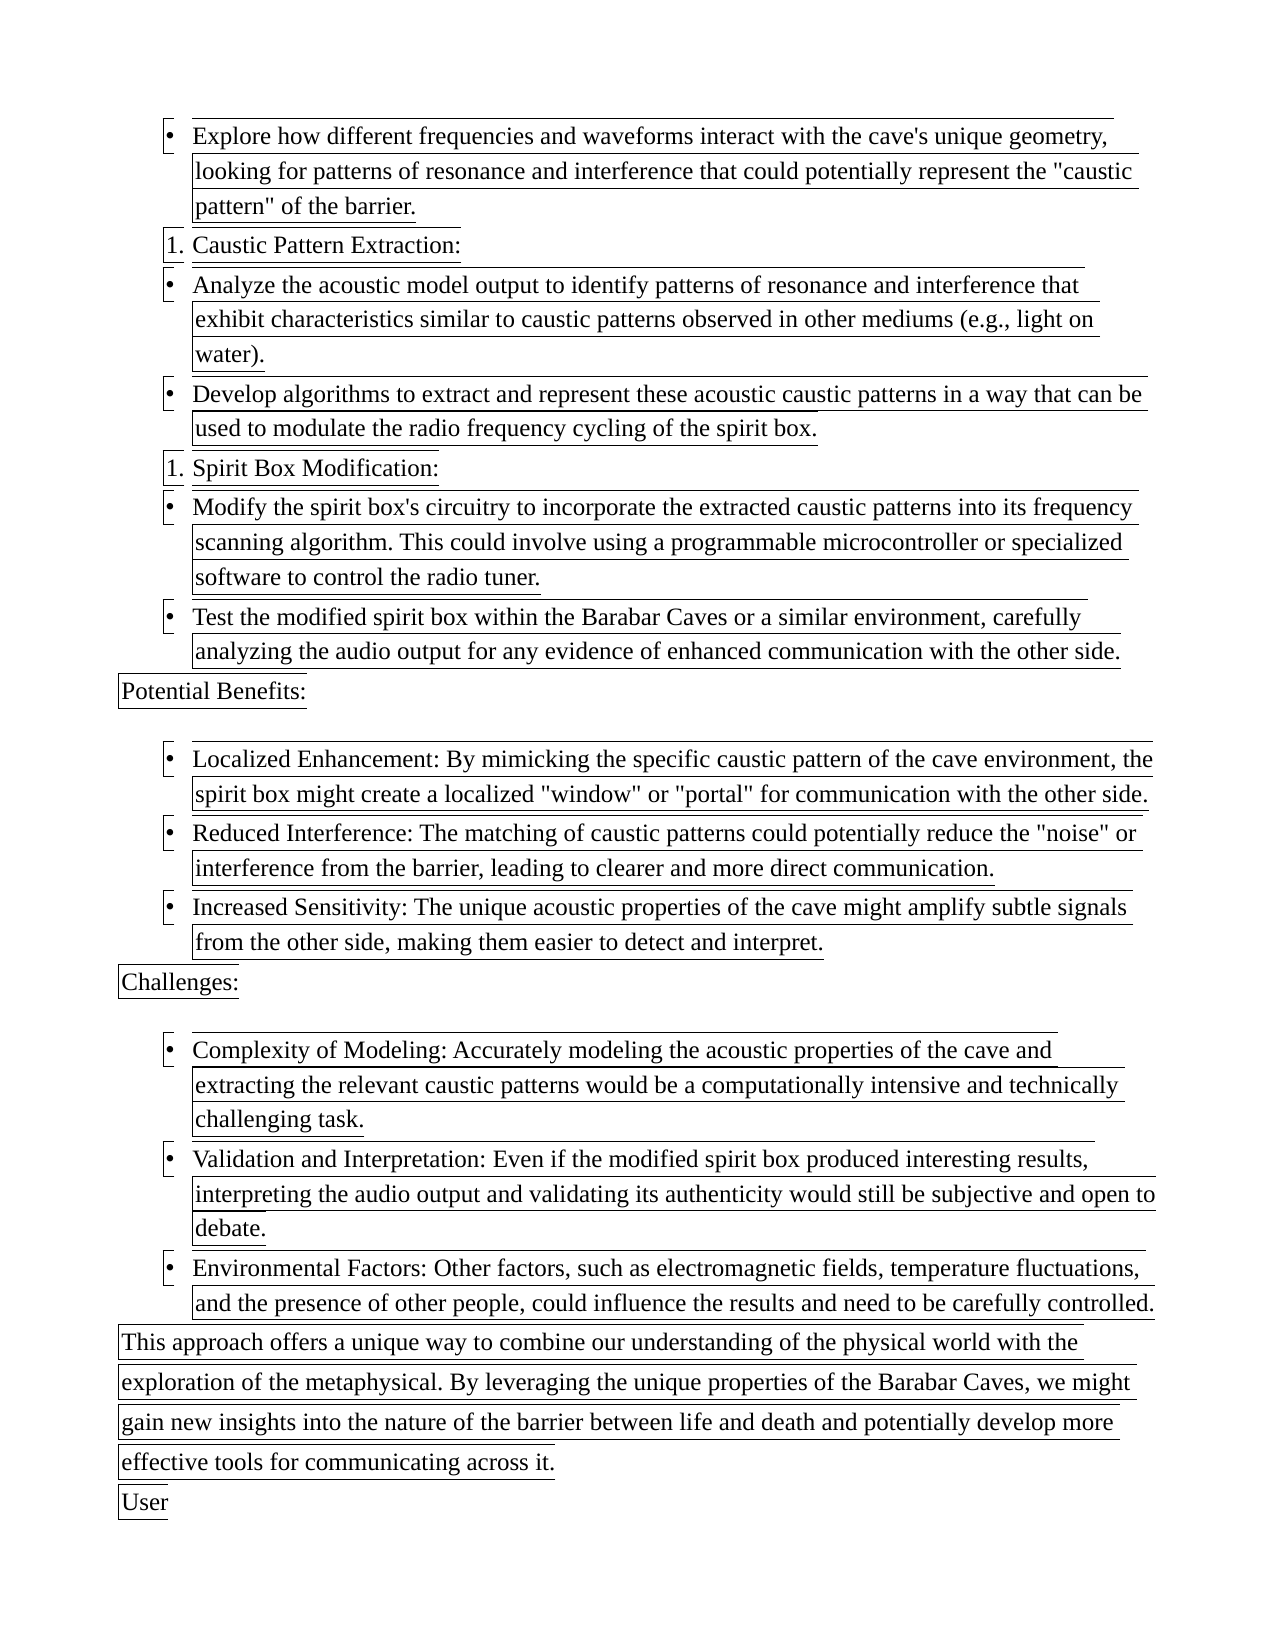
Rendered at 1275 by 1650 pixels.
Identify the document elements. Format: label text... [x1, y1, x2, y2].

list Increased Sensitivity: The unique acoustic properties of the cave might amplify subtle signals from the other side, making them easier to detect and interpret. [162, 889, 1157, 959]
text User [119, 1484, 1157, 1519]
list Reduced Interference: The matching of caustic patterns could potentially reduce the "noise" or interference from the barrier, leading to clearer and more direct communication. [162, 815, 1157, 885]
list Analyze the acoustic model output to identify patterns of resonance and interference that exhibit characteristics similar to caustic patterns observed in other mediums (e.g., light on water). [162, 267, 1157, 371]
list Test the modified spirit box within the Barabar Caves or a similar environment, carefully analyzing the audio output for any evidence of enhanced communication with the other side. [162, 598, 1157, 668]
list Modify the spirit box's circuitry to incorporate the extracted caustic patterns into its frequency scanning algorithm. This could involve using a programmable microcontroller or specialized software to control the radio tuner. [162, 489, 1157, 594]
text Challenges: [119, 964, 1157, 998]
list Complexity of Modeling: Accurately modeling the acoustic properties of the cave and extracting the relevant caustic patterns would be a computationally intensive and technically challenging task. [162, 1032, 1157, 1136]
list Explore how different frequencies and waveforms interact with the cave's unique geometry, looking for patterns of resonance and interference that could potentially represent the "caustic pattern" of the barrier. [162, 118, 1157, 222]
list Spirit Box Modification: [164, 450, 1157, 485]
list Environmental Factors: Other factors, such as electromagnetic fields, temperature fluctuations, and the presence of other people, could influence the results and need to be carefully controlled. [162, 1250, 1157, 1319]
list Localized Enhancement: By mimicking the specific caustic pattern of the cave environment, the spirit box might create a localized "window" or "portal" for communication with the other side. [162, 741, 1157, 811]
list Validation and Interpretation: Even if the modified spirit box produced interesting results, interpreting the audio output and validating its authenticity would still be subjective and open to debate. [162, 1141, 1157, 1245]
text This approach offers a unique way to combine our understanding of the physical world with the exploration of the metaphysical. By leveraging the unique properties of the Barabar Caves, we might gain new insights into the nature of the barrier between life and death and potentially develop more effective tools for communicating across it. [118, 1324, 1157, 1479]
list Develop algorithms to extract and represent these acoustic caustic patterns in a way that can be used to modulate the radio frequency cycling of the spirit box. [162, 376, 1157, 445]
text Potential Benefits: [119, 673, 1157, 708]
list Caustic Pattern Extraction: [164, 227, 1157, 262]
